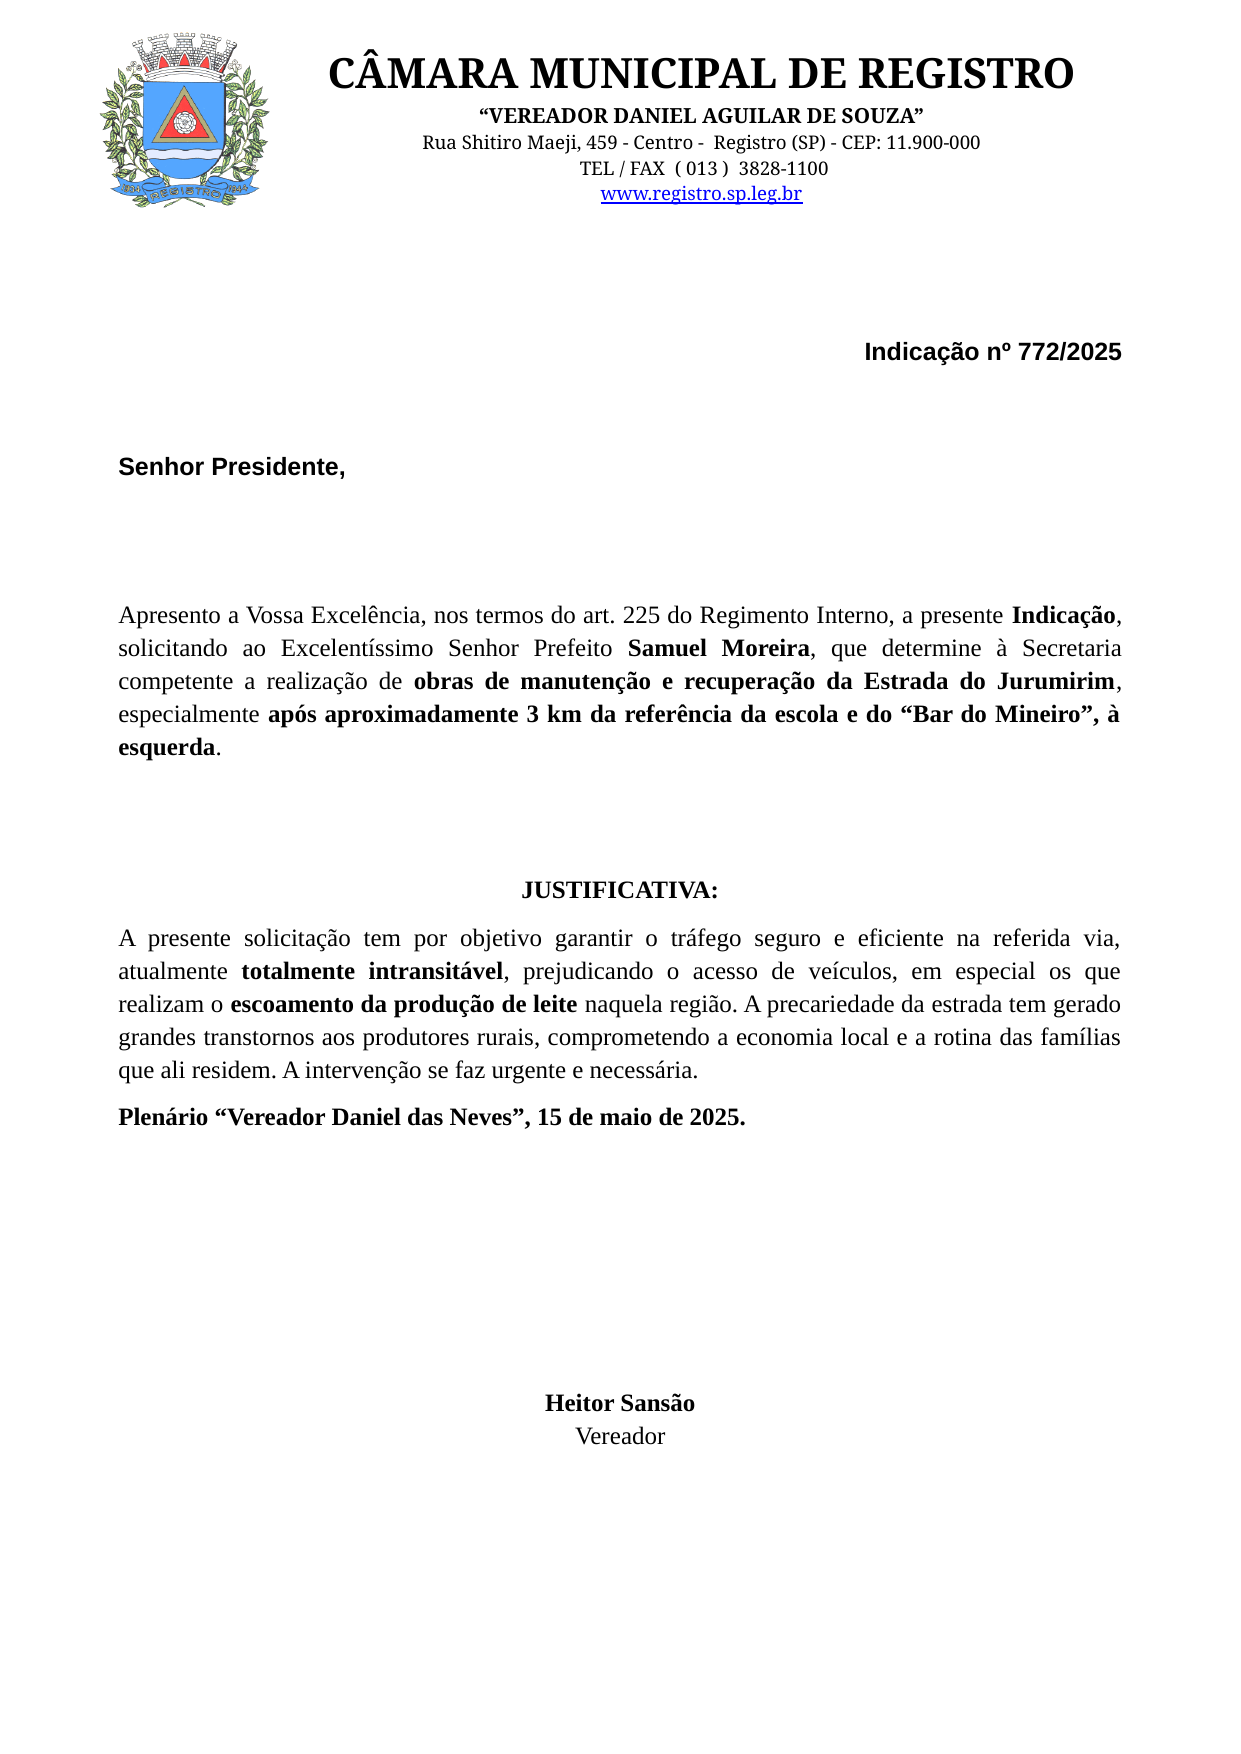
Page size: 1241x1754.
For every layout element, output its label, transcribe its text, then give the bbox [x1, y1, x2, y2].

text Apresento a Vossa Excelência, nos termos do art. 225 do Regimento Interno, a presente Indicação, solicitando ao Excelentíssimo Senhor Prefeito Samuel Moreira, que determine à Secretaria competente a realização de obras de manutenção e recuperação da Estrada do Jurumirim, especialmente após aproximadamente 3 km da referência da escola e do “Bar do Mineiro”, à esquerda. [118, 600, 1122, 761]
text Senhor Presidente, [118, 452, 1122, 481]
text Indicação nº 772/2025 [118, 337, 1122, 366]
text A presente solicitação tem por objetivo garantir o tráfego seguro e eficiente na referida via, atualmente totalmente intransitável, prejudicando o acesso de veículos, em especial os que realizam o escoamento da produção de leite naquela região. A precariedade da estrada tem gerado grandes transtornos aos produtores rurais, comprometendo a economia local e a rotina das famílias que ali residem. A intervenção se faz urgente e necessária. [118, 923, 1122, 1083]
text JUSTIFICATIVA: [118, 875, 1122, 904]
text Plenário “Vereador Daniel das Neves”, 15 de maio de 2025. [118, 1102, 1122, 1131]
text Heitor Sansão Vereador [118, 1388, 1122, 1450]
